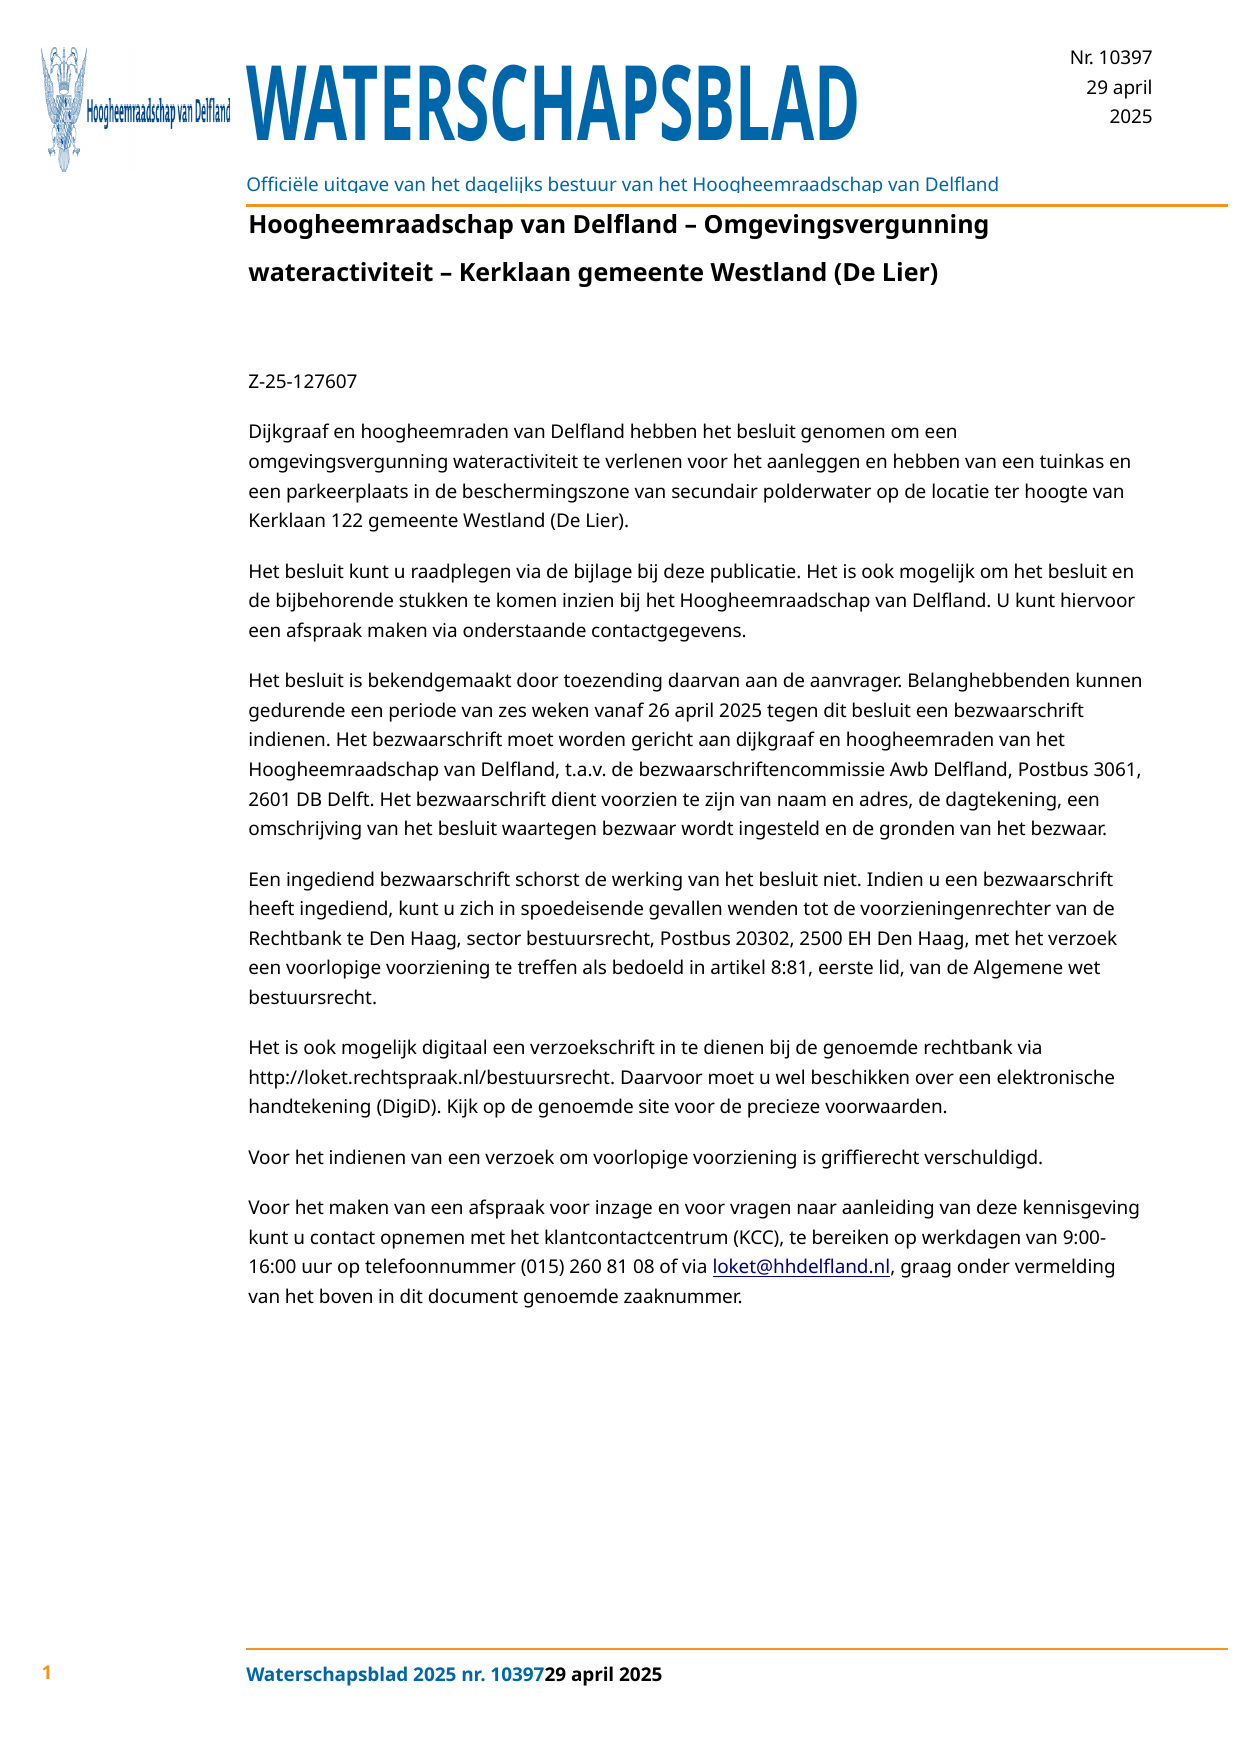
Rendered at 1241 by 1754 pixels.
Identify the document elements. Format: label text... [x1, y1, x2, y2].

text Hoogheemraadschap van Delfland – Omgevingsvergunning wateractiviteit – Kerklaan gemeente Westland (De Lier) [248, 207, 1152, 288]
text Dijkgraaf en hoogheemraden van Delfland hebben het besluit genomen om een omgevingsvergunning wateractiviteit te verlenen voor het aanleggen en hebben van een tuinkas en een parkeerplaats in de beschermingszone van secundair polderwater op de locatie ter hoogte van Kerklaan 122 gemeente Westland (De Lier). [248, 419, 1152, 533]
text Het besluit is bekendgemaakt door toezending daarvan aan de aanvrager. Belanghebbenden kunnen gedurende een periode van zes weken vanaf 26 april 2025 tegen dit besluit een bezwaarschrift indienen. Het bezwaarschrift moet worden gericht aan dijkgraaf en hoogheemraden van het Hoogheemraadschap van Delfland, t.a.v. de bezwaarschriftencommissie Awb Delfland, Postbus 3061, 2601 DB Delft. Het bezwaarschrift dient voorzien te zijn van naam en adres, de dagtekening, een omschrijving van het besluit waartegen bezwaar wordt ingesteld en de gronden van het bezwaar. [248, 667, 1152, 841]
text Het besluit kunt u raadplegen via de bijlage bij deze publicatie. Het is ook mogelijk om het besluit en de bijbehorende stukken te komen inzien bij het Hoogheemraadschap van Delfland. U kunt hiervoor een afspraak maken via onderstaande contactgegevens. [248, 558, 1152, 643]
text Voor het maken van een afspraak voor inzage en voor vragen naar aanleiding van deze kennisgeving kunt u contact opnemen met het klantcontactcentrum (KCC), te bereiken op werkdagen van 9:00-16:00 uur op telefoonnummer (015) 260 81 08 of via loket@hhdelfland.nl, graag onder vermelding van het boven in dit document genoemde zaaknummer. [248, 1194, 1152, 1309]
text Voor het indienen van een verzoek om voorlopige voorziening is griffierecht verschuldigd. [248, 1144, 1152, 1170]
text Z-25-127607 [248, 368, 1152, 394]
text Het is ook mogelijk digitaal een verzoekschrift in te dienen bij de genoemde rechtbank via http://loket.rechtspraak.nl/bestuursrecht. Daarvoor moet u wel beschikken over een elektronische handtekening (DigiD). Kijk op de genoemde site voor de precieze voorwaarden. [248, 1034, 1152, 1119]
picture [41, 47, 231, 172]
text Een ingediend bezwaarschrift schorst de werking van het besluit niet. Indien u een bezwaarschrift heeft ingediend, kunt u zich in spoedeisende gevallen wenden tot de voorzieningenrechter van de Rechtbank te Den Haag, sector bestuursrecht, Postbus 20302, 2500 EH Den Haag, met het verzoek een voorlopige voorziening te treffen als bedoeld in artikel 8:81, eerste lid, van de Algemene wet bestuursrecht. [248, 866, 1152, 1010]
